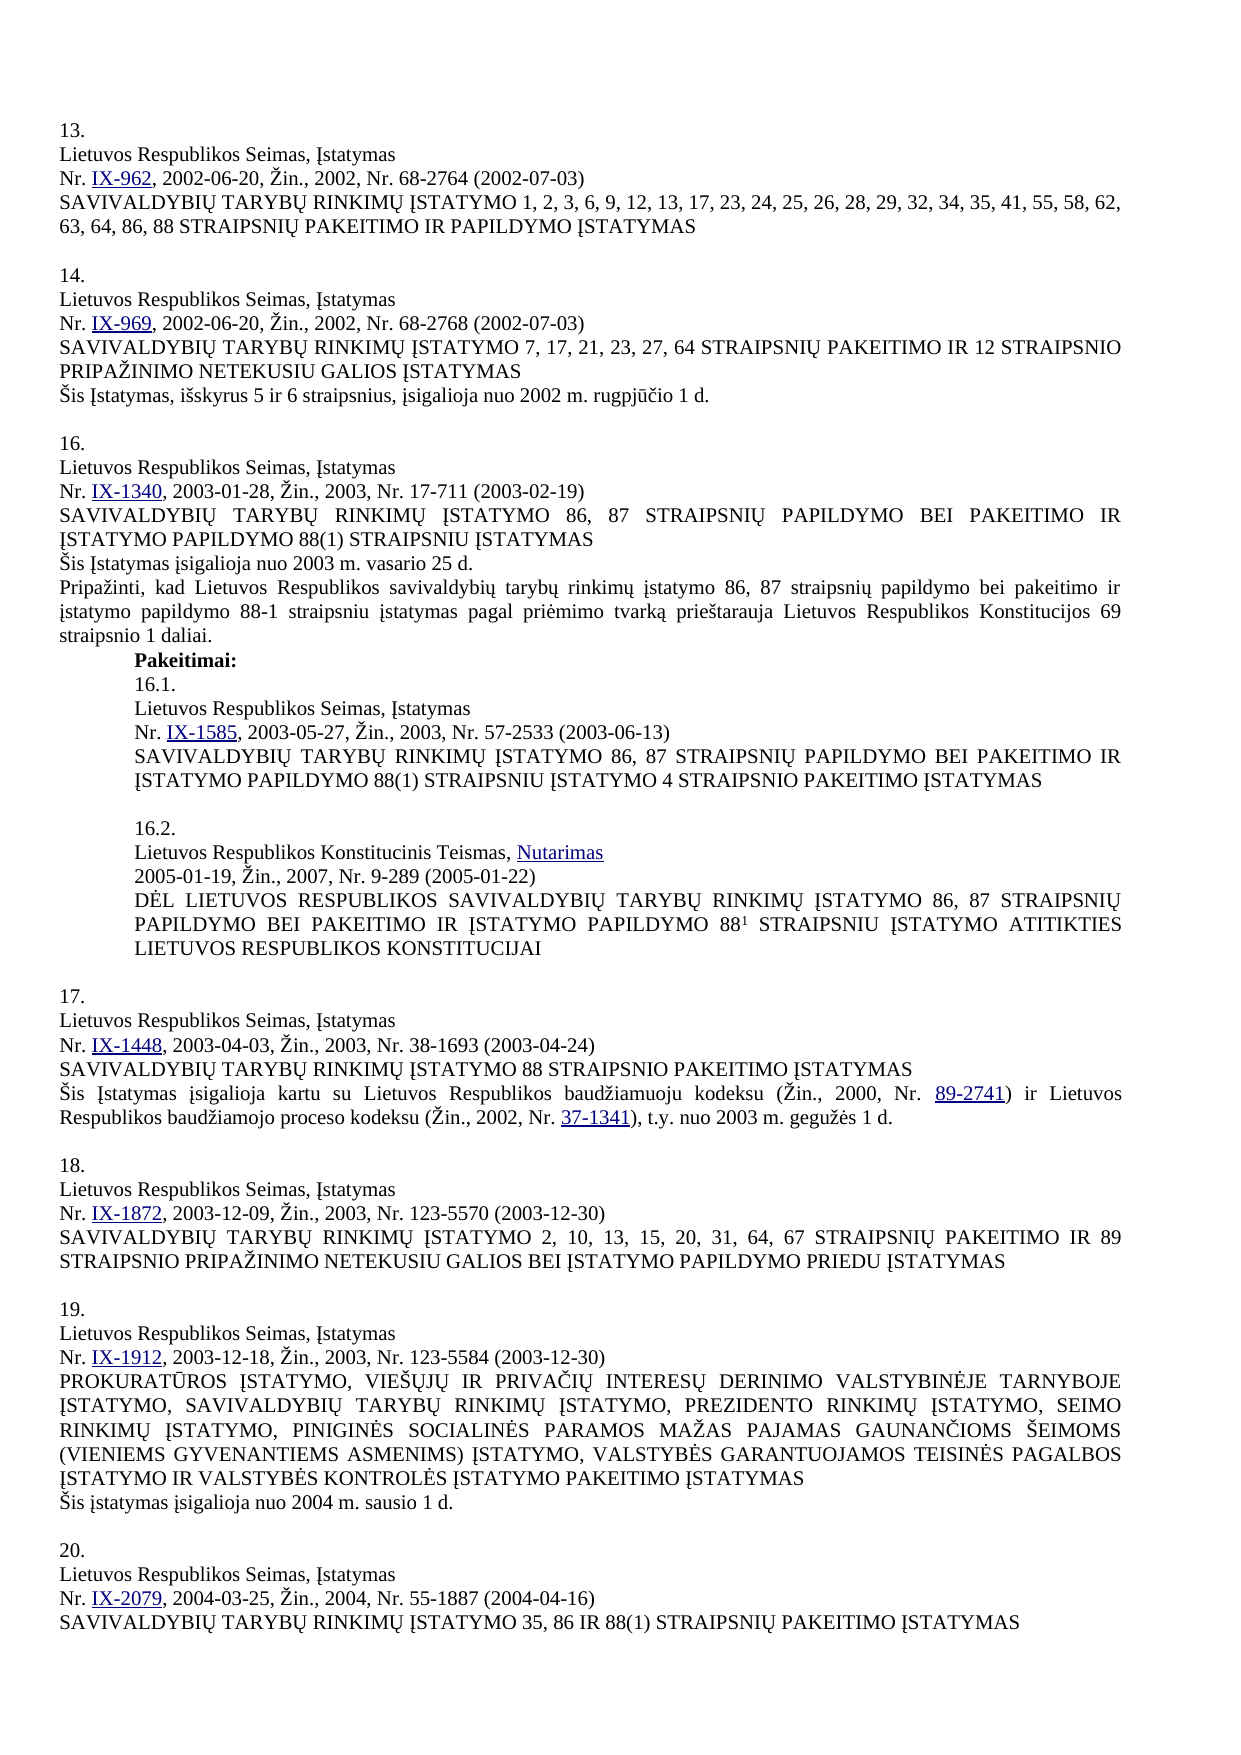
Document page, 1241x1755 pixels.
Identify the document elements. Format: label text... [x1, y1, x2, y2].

text 13. [59, 118, 1122, 142]
text SAVIVALDYBIŲ TARYBŲ RINKIMŲ ĮSTATYMO 1, 2, 3, 6, 9, 12, 13, 17, 23, 24, 25, 26, 28, 29, 32, 34, 35, 41, 55, 58, 62, 63, 64, 86, 88 STRAIPSNIŲ PAKEITIMO IR PAPILDYMO ĮSTATYMAS [59, 190, 1122, 238]
text Nr. IX-962, 2002-06-20, Žin., 2002, Nr. 68-2764 (2002-07-03) [59, 166, 1122, 190]
text SAVIVALDYBIŲ TARYBŲ RINKIMŲ ĮSTATYMO 35, 86 IR 88(1) STRAIPSNIŲ PAKEITIMO ĮSTATYMAS [59, 1610, 1122, 1634]
text Nr. IX-1448, 2003-04-03, Žin., 2003, Nr. 38-1693 (2003-04-24) [59, 1032, 1122, 1057]
text Lietuvos Respublikos Seimas, Įstatymas [59, 696, 1122, 720]
text 16.2. [59, 816, 1122, 840]
text Nr. IX-1585, 2003-05-27, Žin., 2003, Nr. 57-2533 (2003-06-13) [59, 720, 1122, 744]
text 2005-01-19, Žin., 2007, Nr. 9-289 (2005-01-22) [59, 864, 1122, 888]
text Lietuvos Respublikos Seimas, Įstatymas [59, 287, 1122, 311]
text 16. [59, 431, 1122, 455]
text 17. [59, 984, 1122, 1008]
text Lietuvos Respublikos Konstitucinis Teismas, Nutarimas [59, 840, 1122, 864]
text PROKURATŪROS ĮSTATYMO, VIEŠŲJŲ IR PRIVAČIŲ INTERESŲ DERINIMO VALSTYBINĖJE TARNYBOJE ĮSTATYMO, SAVIVALDYBIŲ TARYBŲ RINKIMŲ ĮSTATYMO, PREZIDENTO RINKIMŲ ĮSTATYMO, SEIMO RINKIMŲ ĮSTATYMO, PINIGINĖS SOCIALINĖS PARAMOS MAŽAS PAJAMAS GAUNANČIOMS ŠEIMOMS (VIENIEMS GYVENANTIEMS ASMENIMS) ĮSTATYMO, VALSTYBĖS GARANTUOJAMOS TEISINĖS PAGALBOS ĮSTATYMO IR VALSTYBĖS KONTROLĖS ĮSTATYMO PAKEITIMO ĮSTATYMAS [59, 1369, 1122, 1490]
text Šis Įstatymas, išskyrus 5 ir 6 straipsnius, įsigalioja nuo 2002 m. rugpjūčio 1 d. [59, 383, 1122, 407]
text Pripažinti, kad Lietuvos Respublikos savivaldybių tarybų rinkimų įstatymo 86, 87 straipsnių papildymo bei pakeitimo ir įstatymo papildymo 88-1 straipsniu įstatymas pagal priėmimo tvarką prieštarauja Lietuvos Respublikos Konstitucijos 69 straipsnio 1 daliai. [59, 575, 1122, 647]
text Lietuvos Respublikos Seimas, Įstatymas [59, 1008, 1122, 1032]
text Lietuvos Respublikos Seimas, Įstatymas [59, 1562, 1122, 1586]
text Lietuvos Respublikos Seimas, Įstatymas [59, 1177, 1122, 1201]
text 19. [59, 1297, 1122, 1321]
text Lietuvos Respublikos Seimas, Įstatymas [59, 455, 1122, 479]
text SAVIVALDYBIŲ TARYBŲ RINKIMŲ ĮSTATYMO 86, 87 STRAIPSNIŲ PAPILDYMO BEI PAKEITIMO IR ĮSTATYMO PAPILDYMO 88(1) STRAIPSNIU ĮSTATYMO 4 STRAIPSNIO PAKEITIMO ĮSTATYMAS [134, 744, 1122, 792]
text 18. [59, 1153, 1122, 1177]
text Lietuvos Respublikos Seimas, Įstatymas [59, 1321, 1122, 1345]
text Nr. IX-1872, 2003-12-09, Žin., 2003, Nr. 123-5570 (2003-12-30) [59, 1201, 1122, 1225]
text SAVIVALDYBIŲ TARYBŲ RINKIMŲ ĮSTATYMO 2, 10, 13, 15, 20, 31, 64, 67 STRAIPSNIŲ PAKEITIMO IR 89 STRAIPSNIO PRIPAŽINIMO NETEKUSIU GALIOS BEI ĮSTATYMO PAPILDYMO PRIEDU ĮSTATYMAS [59, 1225, 1122, 1273]
text SAVIVALDYBIŲ TARYBŲ RINKIMŲ ĮSTATYMO 86, 87 STRAIPSNIŲ PAPILDYMO BEI PAKEITIMO IR ĮSTATYMO PAPILDYMO 88(1) STRAIPSNIU ĮSTATYMAS [59, 503, 1122, 551]
text SAVIVALDYBIŲ TARYBŲ RINKIMŲ ĮSTATYMO 7, 17, 21, 23, 27, 64 STRAIPSNIŲ PAKEITIMO IR 12 STRAIPSNIO PRIPAŽINIMO NETEKUSIU GALIOS ĮSTATYMAS [59, 335, 1122, 383]
text Nr. IX-1340, 2003-01-28, Žin., 2003, Nr. 17-711 (2003-02-19) [59, 479, 1122, 503]
text Nr. IX-2079, 2004-03-25, Žin., 2004, Nr. 55-1887 (2004-04-16) [59, 1586, 1122, 1610]
text SAVIVALDYBIŲ TARYBŲ RINKIMŲ ĮSTATYMO 88 STRAIPSNIO PAKEITIMO ĮSTATYMAS [59, 1057, 1122, 1081]
text 20. [59, 1538, 1122, 1562]
text Pakeitimai: [59, 647, 1122, 672]
text Šis įstatymas įsigalioja nuo 2004 m. sausio 1 d. [59, 1490, 1122, 1514]
text DĖL LIETUVOS RESPUBLIKOS SAVIVALDYBIŲ TARYBŲ RINKIMŲ ĮSTATYMO 86, 87 STRAIPSNIŲ PAPILDYMO BEI PAKEITIMO IR ĮSTATYMO PAPILDYMO 881 STRAIPSNIU ĮSTATYMO ATITIKTIES LIETUVOS RESPUBLIKOS KONSTITUCIJAI [134, 888, 1122, 960]
text Lietuvos Respublikos Seimas, Įstatymas [59, 142, 1122, 166]
text Šis Įstatymas įsigalioja nuo 2003 m. vasario 25 d. [59, 551, 1122, 575]
text Šis Įstatymas įsigalioja kartu su Lietuvos Respublikos baudžiamuoju kodeksu (Žin., 2000, Nr. 89-2741) ir Lietuvos Respublikos baudžiamojo proceso kodeksu (Žin., 2002, Nr. 37-1341), t.y. nuo 2003 m. gegužės 1 d. [59, 1081, 1122, 1129]
text 16.1. [59, 672, 1122, 696]
text Nr. IX-1912, 2003-12-18, Žin., 2003, Nr. 123-5584 (2003-12-30) [59, 1345, 1122, 1369]
text Nr. IX-969, 2002-06-20, Žin., 2002, Nr. 68-2768 (2002-07-03) [59, 311, 1122, 335]
text 14. [59, 262, 1122, 287]
